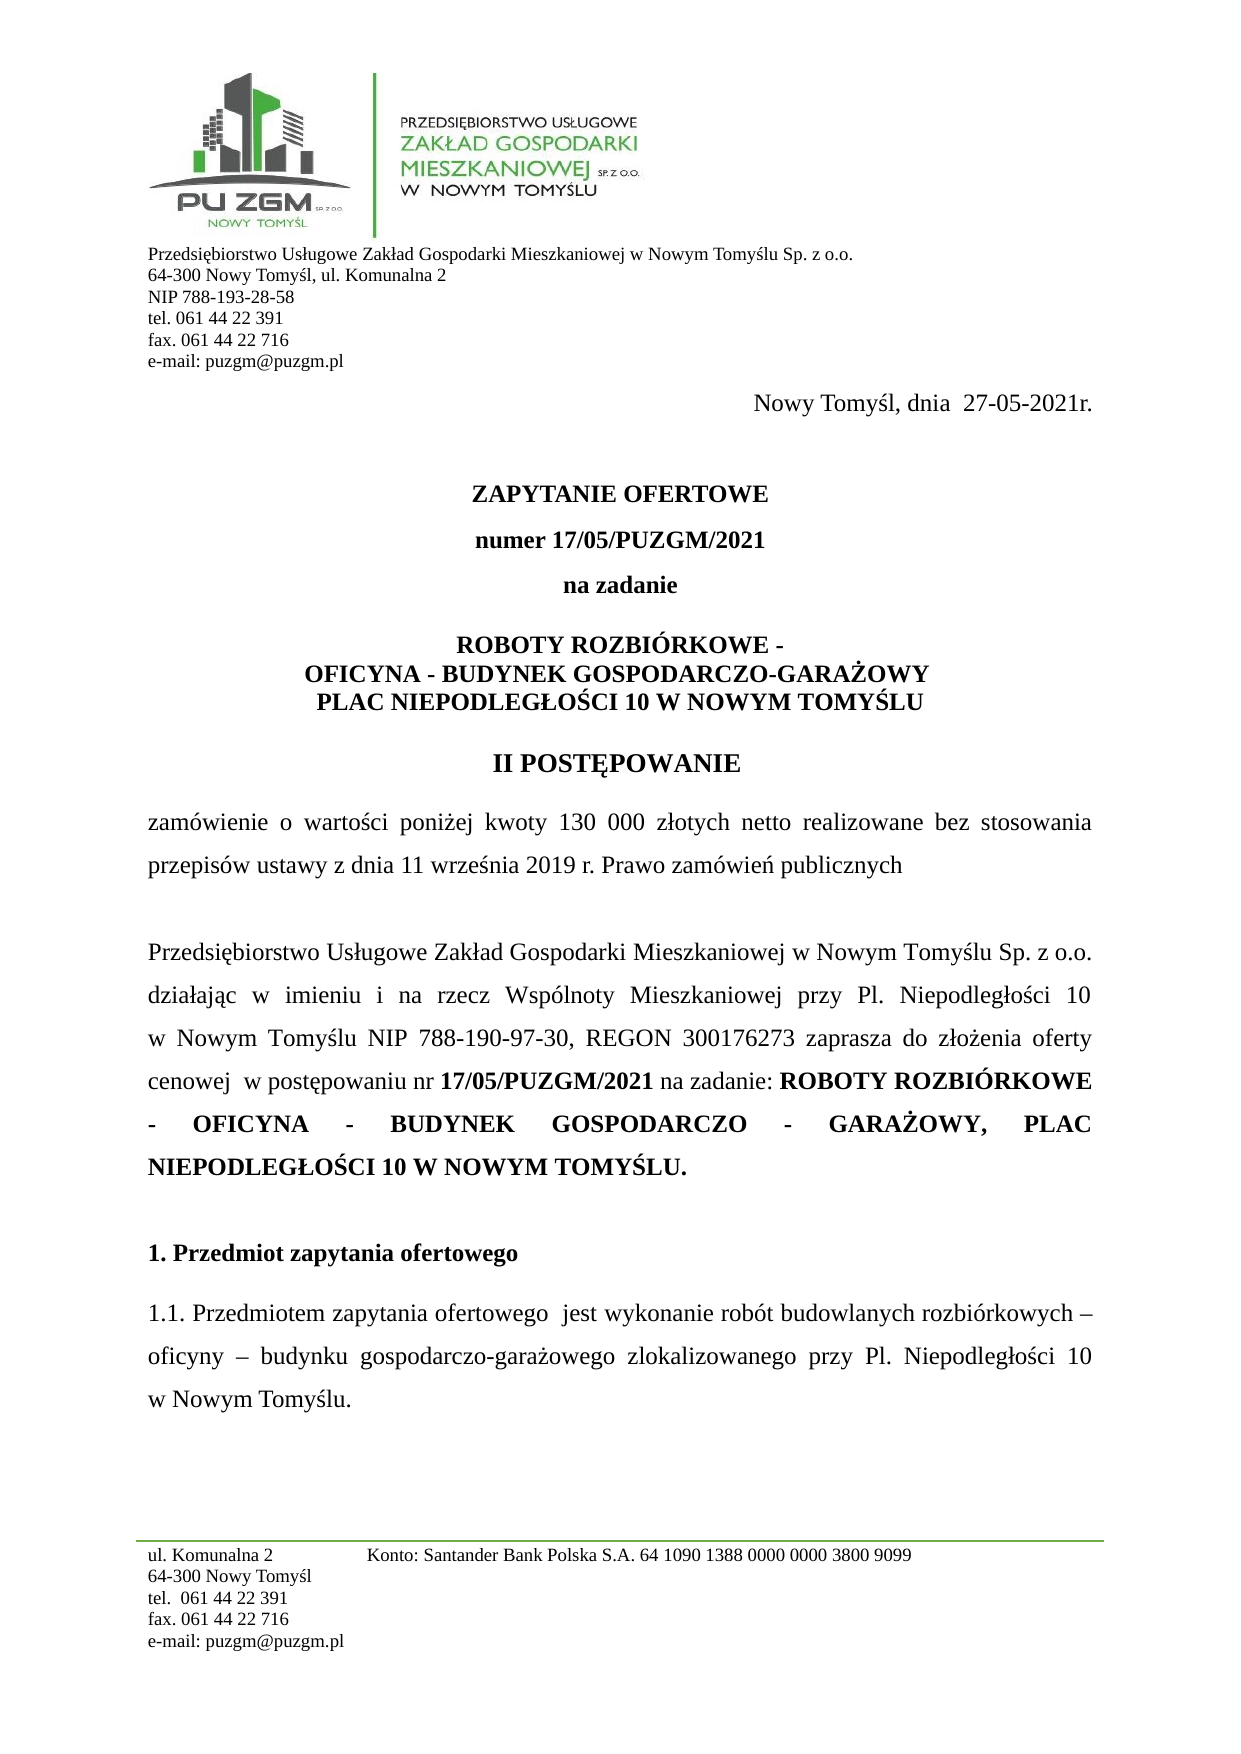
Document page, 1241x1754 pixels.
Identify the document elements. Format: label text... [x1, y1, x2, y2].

text Nowy Tomyśl, dnia 27-05-2021r. [148, 388, 1093, 417]
text II POSTĘPOWANIE [148, 747, 1093, 778]
text Przedsiębiorstwo Usługowe Zakład Gospodarki Mieszkaniowej w Nowym Tomyślu Sp. z o.o. 64-300 Nowy Tomyśl, ul. Komunalna 2 NIP 788-193-28-58 tel. 061 44 22 391 fax. 061 44 22 716 e-mail: puzgm@puzgm.pl [148, 242, 1093, 372]
text 1.1. Przedmiotem zapytania ofertowego jest wykonanie robót budowlanych rozbiórkowych – oficyny – budynku gospodarczo-garażowego zlokalizowanego przy Pl. Niepodległości 10 w Nowym Tomyślu. [148, 1298, 1093, 1413]
text ROBOTY ROZBIÓRKOWE - [148, 630, 1093, 659]
picture [147, 73, 655, 243]
text numer 17/05/PUZGM/2021 [148, 525, 1093, 553]
text zamówienie o wartości poniżej kwoty 130 000 złotych netto realizowane bez stosowania przepisów ustawy z dnia 11 września 2019 r. Prawo zamówień publicznych [148, 807, 1093, 879]
text Przedsiębiorstwo Usługowe Zakład Gospodarki Mieszkaniowej w Nowym Tomyślu Sp. z o.o. działając w imieniu i na rzecz Wspólnoty Mieszkaniowej przy Pl. Niepodległości 10 w Nowym Tomyślu NIP 788-190-97-30, REGON 300176273 zaprasza do złożenia oferty cenowej w postępowaniu nr 17/05/PUZGM/2021 na zadanie: ROBOTY ROZBIÓRKOWE - OFICYNA - BUDYNEK GOSPODARCZO - GARAŻOWY, PLAC NIEPODLEGŁOŚCI 10 W NOWYM TOMYŚLU. [148, 937, 1093, 1181]
text ZAPYTANIE OFERTOWE [148, 479, 1093, 508]
text na zadanie [148, 570, 1093, 599]
text 1. Przedmiot zapytania ofertowego [148, 1238, 1093, 1267]
text OFICYNA - BUDYNEK GOSPODARCZO-GARAŻOWY [148, 659, 1093, 687]
text PLAC NIEPODLEGŁOŚCI 10 W NOWYM TOMYŚLU [148, 687, 1093, 716]
